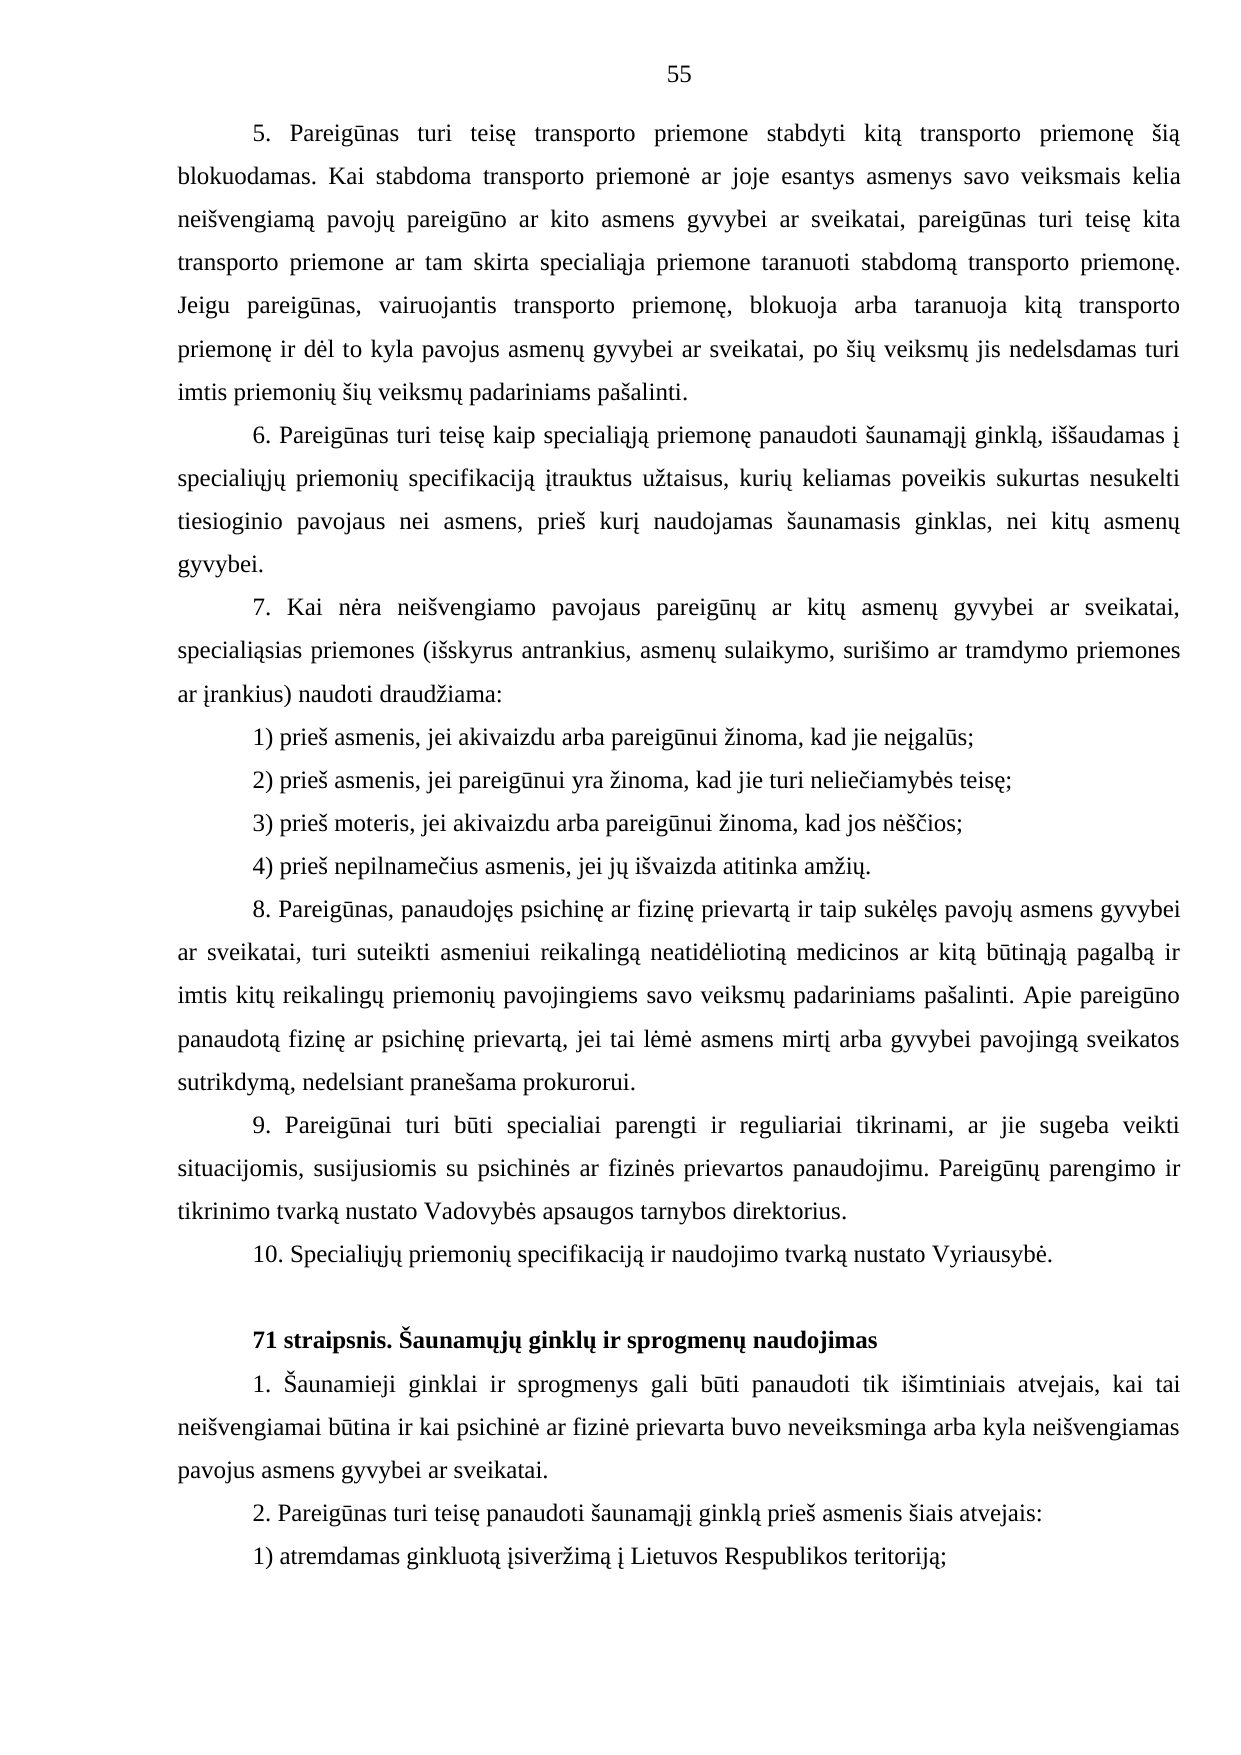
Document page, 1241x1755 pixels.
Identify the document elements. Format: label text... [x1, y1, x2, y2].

text 1) atremdamas ginkluotą įsiveržimą į Lietuvos Respublikos teritoriją; [177, 1541, 1181, 1570]
text 4) prieš nepilnamečius asmenis, jei jų išvaizda atitinka amžių. [177, 851, 1181, 880]
text 71 straipsnis. Šaunamųjų ginklų ir sprogmenų naudojimas [177, 1326, 1181, 1354]
text 8. Pareigūnas, panaudojęs psichinę ar fizinę prievartą ir taip sukėlęs pavojų asmens gyvybei ar sveikatai, turi suteikti asmeniui reikalingą neatidėliotiną medicinos ar kitą būtinąją pagalbą ir imtis kitų reikalingų priemonių pavojingiems savo veiksmų padariniams pašalinti. Apie pareigūno panaudotą fizinę ar psichinę prievartą, jei tai lėmė asmens mirtį arba gyvybei pavojingą sveikatos sutrikdymą, nedelsiant pranešama prokurorui. [177, 894, 1181, 1096]
text 5. Pareigūnas turi teisę transporto priemone stabdyti kitą transporto priemonę šią blokuodamas. Kai stabdoma transporto priemonė ar joje esantys asmenys savo veiksmais kelia neišvengiamą pavojų pareigūno ar kito asmens gyvybei ar sveikatai, pareigūnas turi teisę kita transporto priemone ar tam skirta specialiąja priemone taranuoti stabdomą transporto priemonę. Jeigu pareigūnas, vairuojantis transporto priemonę, blokuoja arba taranuoja kitą transporto priemonę ir dėl to kyla pavojus asmenų gyvybei ar sveikatai, po šių veiksmų jis nedelsdamas turi imtis priemonių šių veiksmų padariniams pašalinti. [177, 118, 1181, 406]
text 6. Pareigūnas turi teisę kaip specialiąją priemonę panaudoti šaunamąjį ginklą, iššaudamas į specialiųjų priemonių specifikaciją įtrauktus užtaisus, kurių keliamas poveikis sukurtas nesukelti tiesioginio pavojaus nei asmens, prieš kurį naudojamas šaunamasis ginklas, nei kitų asmenų gyvybei. [177, 420, 1181, 578]
text 9. Pareigūnai turi būti specialiai parengti ir reguliariai tikrinami, ar jie sugeba veikti situacijomis, susijusiomis su psichinės ar fizinės prievartos panaudojimu. Pareigūnų parengimo ir tikrinimo tvarką nustato Vadovybės apsaugos tarnybos direktorius. [177, 1110, 1181, 1225]
text 3) prieš moteris, jei akivaizdu arba pareigūnui žinoma, kad jos nėščios; [177, 808, 1181, 837]
text 2) prieš asmenis, jei pareigūnui yra žinoma, kad jie turi neliečiamybės teisę; [177, 765, 1181, 794]
text 1) prieš asmenis, jei akivaizdu arba pareigūnui žinoma, kad jie neįgalūs; [177, 722, 1181, 751]
text 2. Pareigūnas turi teisę panaudoti šaunamąjį ginklą prieš asmenis šiais atvejais: [177, 1498, 1181, 1527]
text 7. Kai nėra neišvengiamo pavojaus pareigūnų ar kitų asmenų gyvybei ar sveikatai, specialiąsias priemones (išskyrus antrankius, asmenų sulaikymo, surišimo ar tramdymo priemones ar įrankius) naudoti draudžiama: [177, 592, 1181, 707]
text 10. Specialiųjų priemonių specifikaciją ir naudojimo tvarką nustato Vyriausybė. [177, 1239, 1181, 1268]
text 1. Šaunamieji ginklai ir sprogmenys gali būti panaudoti tik išimtiniais atvejais, kai tai neišvengiamai būtina ir kai psichinė ar fizinė prievarta buvo neveiksminga arba kyla neišvengiamas pavojus asmens gyvybei ar sveikatai. [177, 1369, 1181, 1484]
